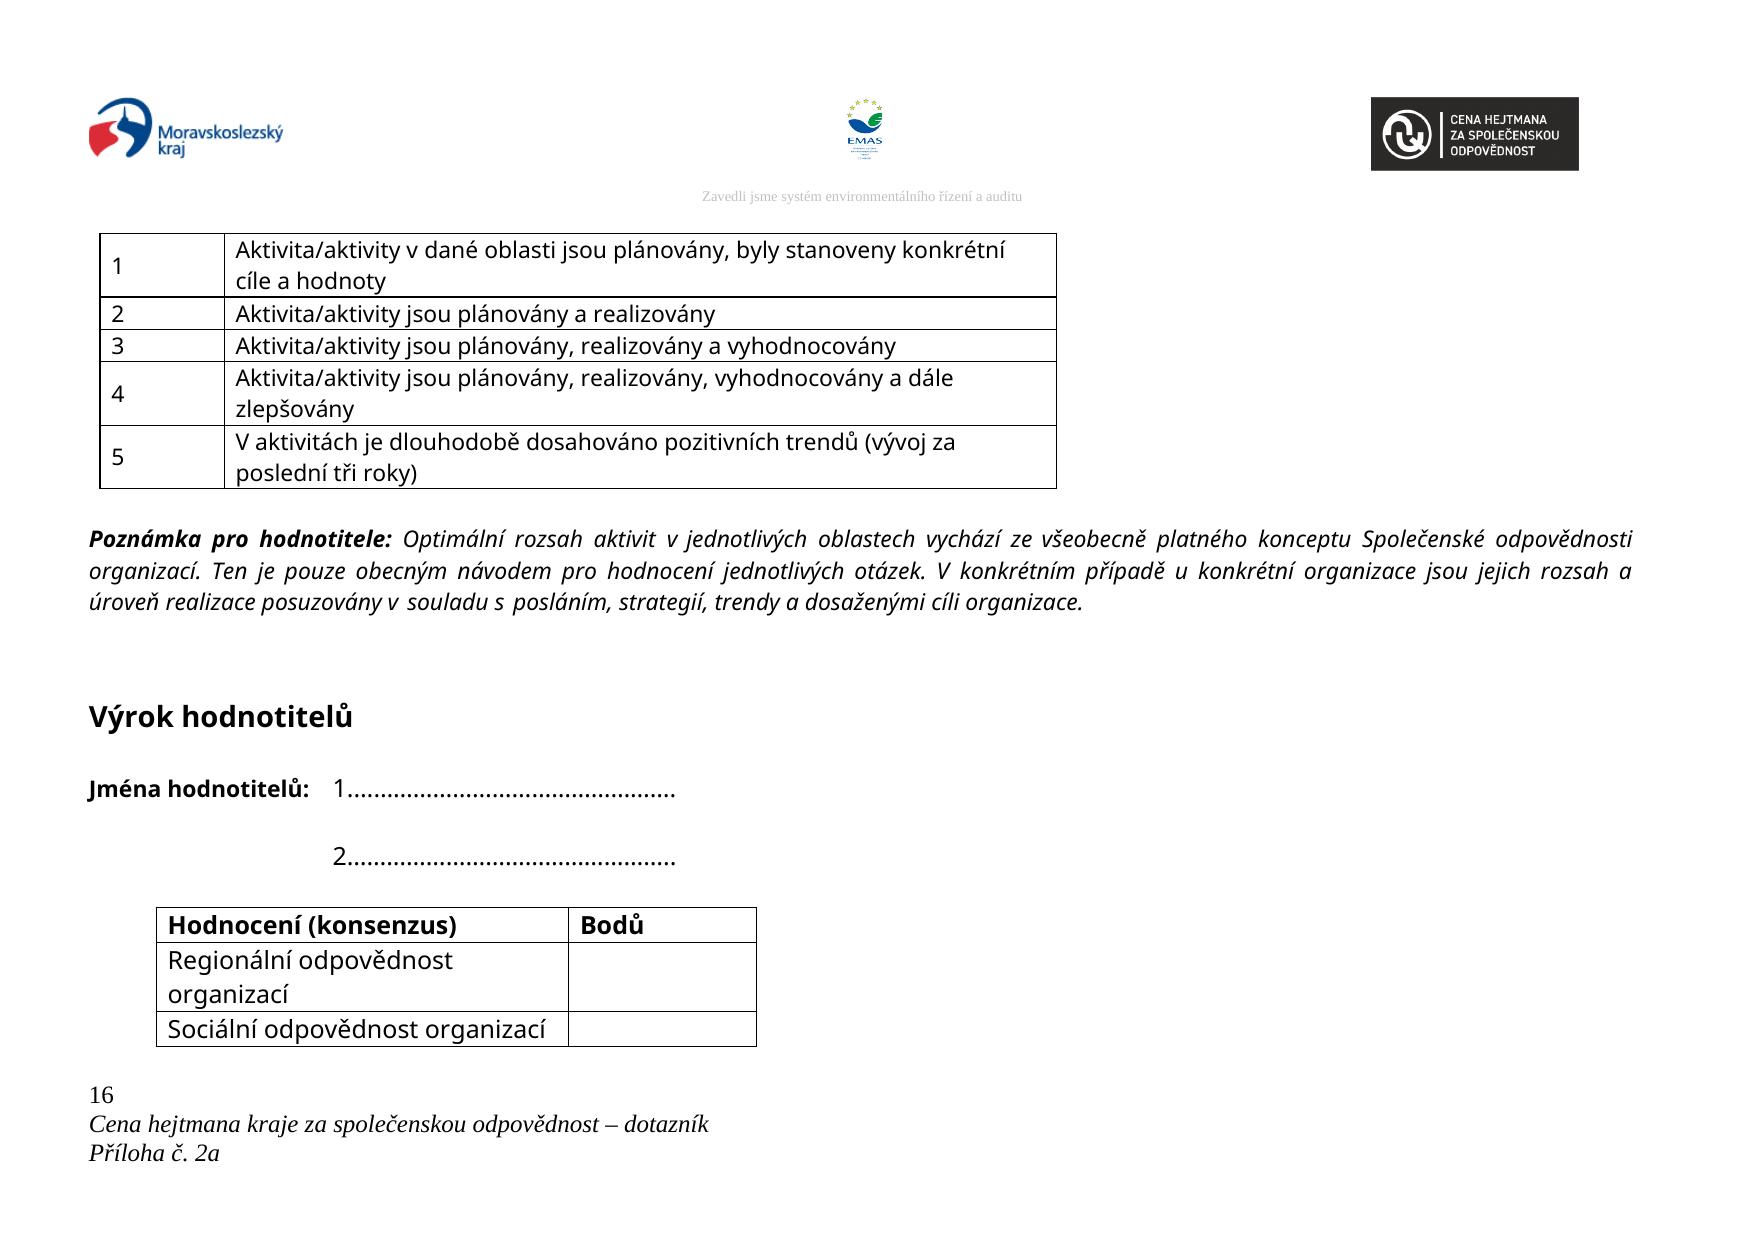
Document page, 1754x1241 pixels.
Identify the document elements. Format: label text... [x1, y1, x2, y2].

table_cell Aktivita/aktivity jsou plánovány, realizovány a vyhodnocovány [225, 330, 1056, 361]
text Výrok hodnotitelů [89, 697, 1636, 736]
table_cell V aktivitách je dlouhodobě dosahováno pozitivních trendů (vývoj za poslední tři roky) [225, 426, 1056, 488]
text 2………………………………………….. [332, 838, 1636, 872]
table_cell 3 [101, 330, 224, 361]
table_header Bodů [569, 908, 756, 942]
table_cell Aktivita/aktivity jsou plánovány, realizovány, vyhodnocovány a dále zlepšovány [225, 362, 1056, 424]
table_cell [569, 1012, 756, 1046]
text Jména hodnotitelů: 1.…………………………………………. [89, 770, 1636, 804]
text Poznámka pro hodnotitele: Optimální rozsah aktivit v jednotlivých oblastech vychází ze všeobecně platného konceptu Společenské odpovědnosti organizací. Ten je pouze obecným návodem pro hodnocení jednotlivých otázek. V konkrétním případě u konkrétní organizace jsou jejich rozsah a úroveň realizace posuzovány v souladu s posláním, strategií, trendy a dosaženými cíli organizace. [89, 523, 1636, 617]
table_cell Sociální odpovědnost organizací [157, 1012, 568, 1046]
table_cell [569, 943, 756, 1011]
table_cell Aktivita/aktivity v dané oblasti jsou plánovány, byly stanoveny konkrétní cíle a hodnoty [225, 234, 1056, 296]
table_cell Regionální odpovědnost organizací [157, 943, 568, 1011]
table_cell 2 [101, 298, 224, 329]
table_cell Aktivita/aktivity jsou plánovány a realizovány [225, 298, 1056, 329]
table_header Hodnocení (konsenzus) [157, 908, 568, 942]
table_cell 5 [101, 426, 224, 488]
table_cell 1 [101, 234, 224, 296]
table_cell 4 [101, 362, 224, 424]
